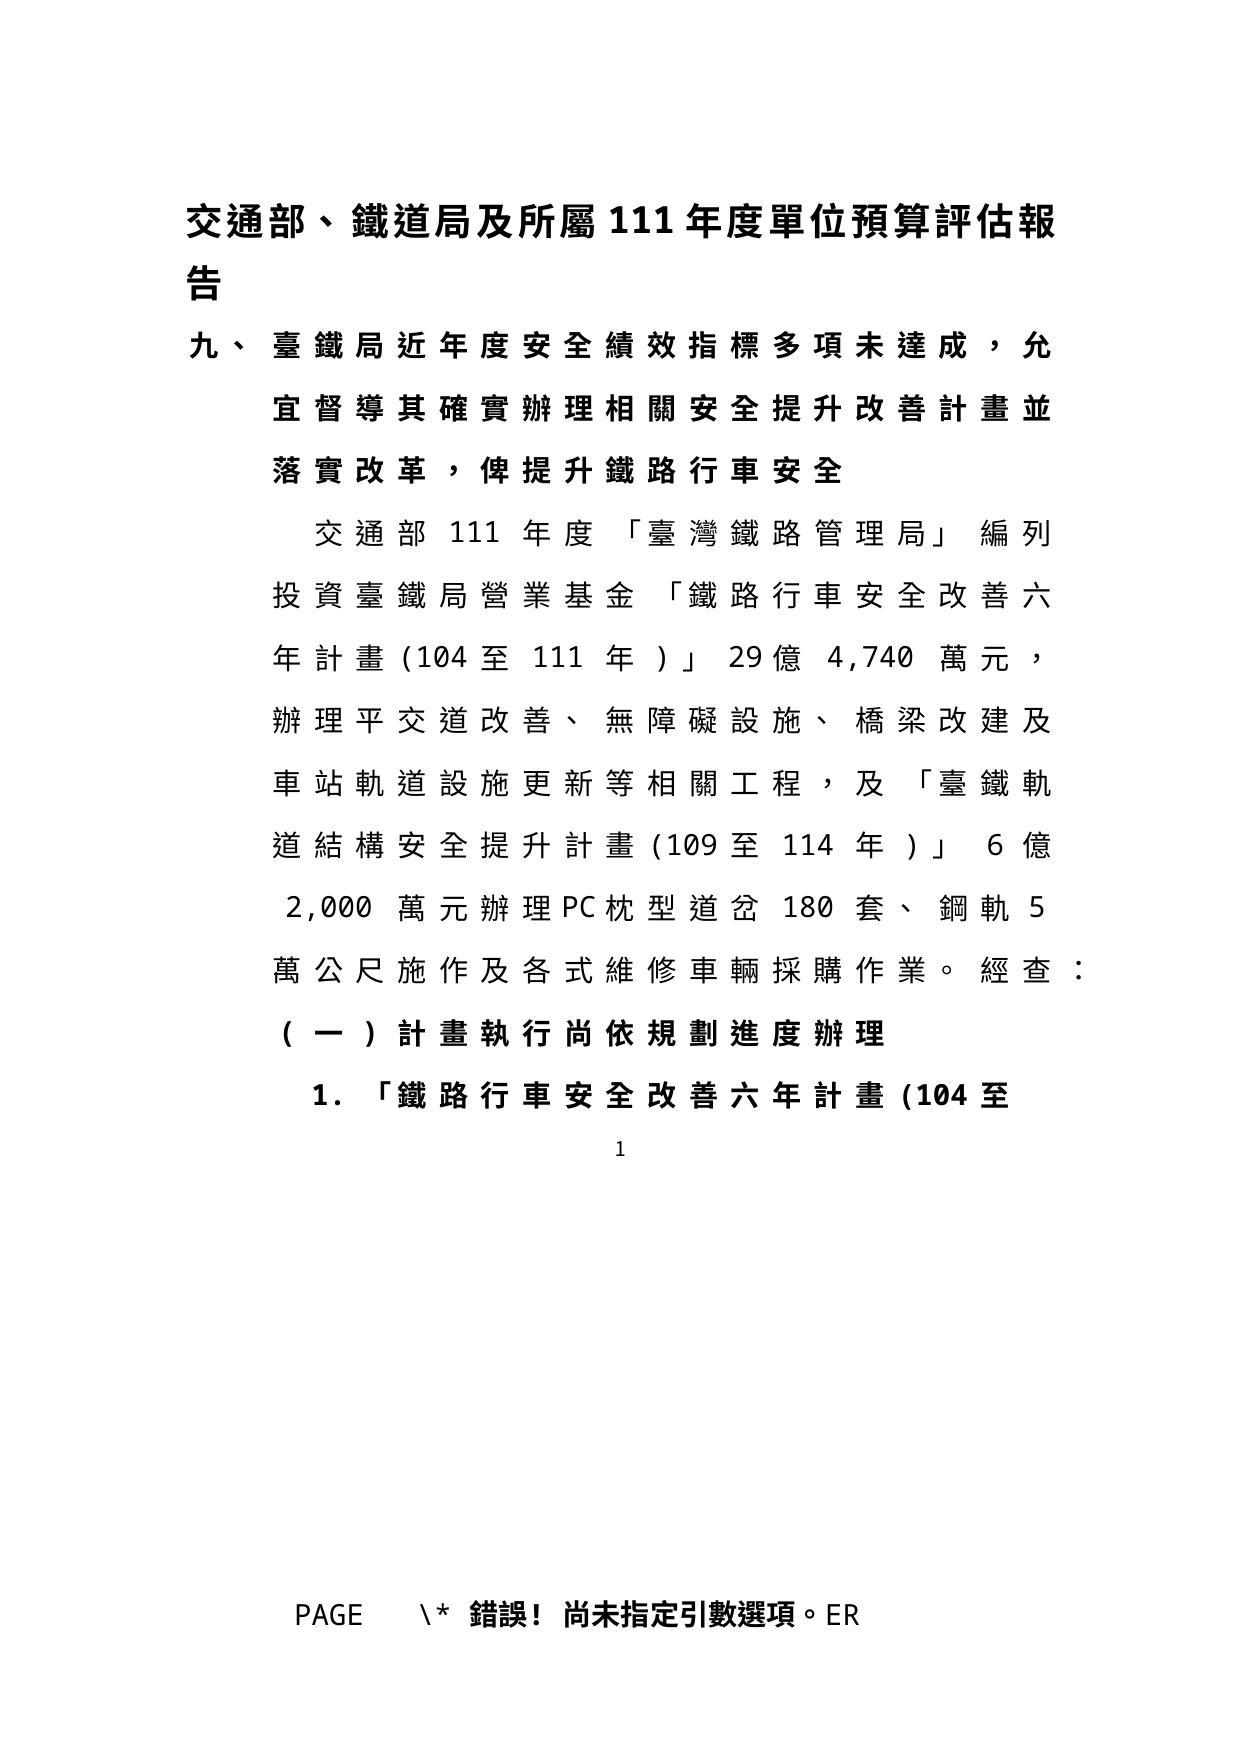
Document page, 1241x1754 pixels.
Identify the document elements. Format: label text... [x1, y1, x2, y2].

text 九、臺鐵局近年度安全績效指標多項未達成，允宜督導其確實辦理相關安全提升改善計畫並落實改革，俾提升鐵路行車安全 [183, 302, 1058, 490]
text (一)計畫執行尚依規劃進度辦理 [242, 990, 1058, 1052]
text 交通部、鐵道局及所屬111年度單位預算評估報告 [183, 177, 1058, 302]
text 1.「鐵路行車安全改善六年計畫(104至 [271, 1052, 1058, 1115]
text 交通部111年度「臺灣鐵路管理局」編列投資臺鐵局營業基金「鐵路行車安全改善六年計畫(104至111年)」29億4,740萬元，辦理平交道改善、無障礙設施、橋梁改建及車站軌道設施更新等相關工程，及「臺鐵軌道結構安全提升計畫(109至114年)」6億2,000萬元辦理PC枕型道岔180套、鋼軌5萬公尺施作及各式維修車輛採購作業。經查： [242, 490, 1058, 990]
